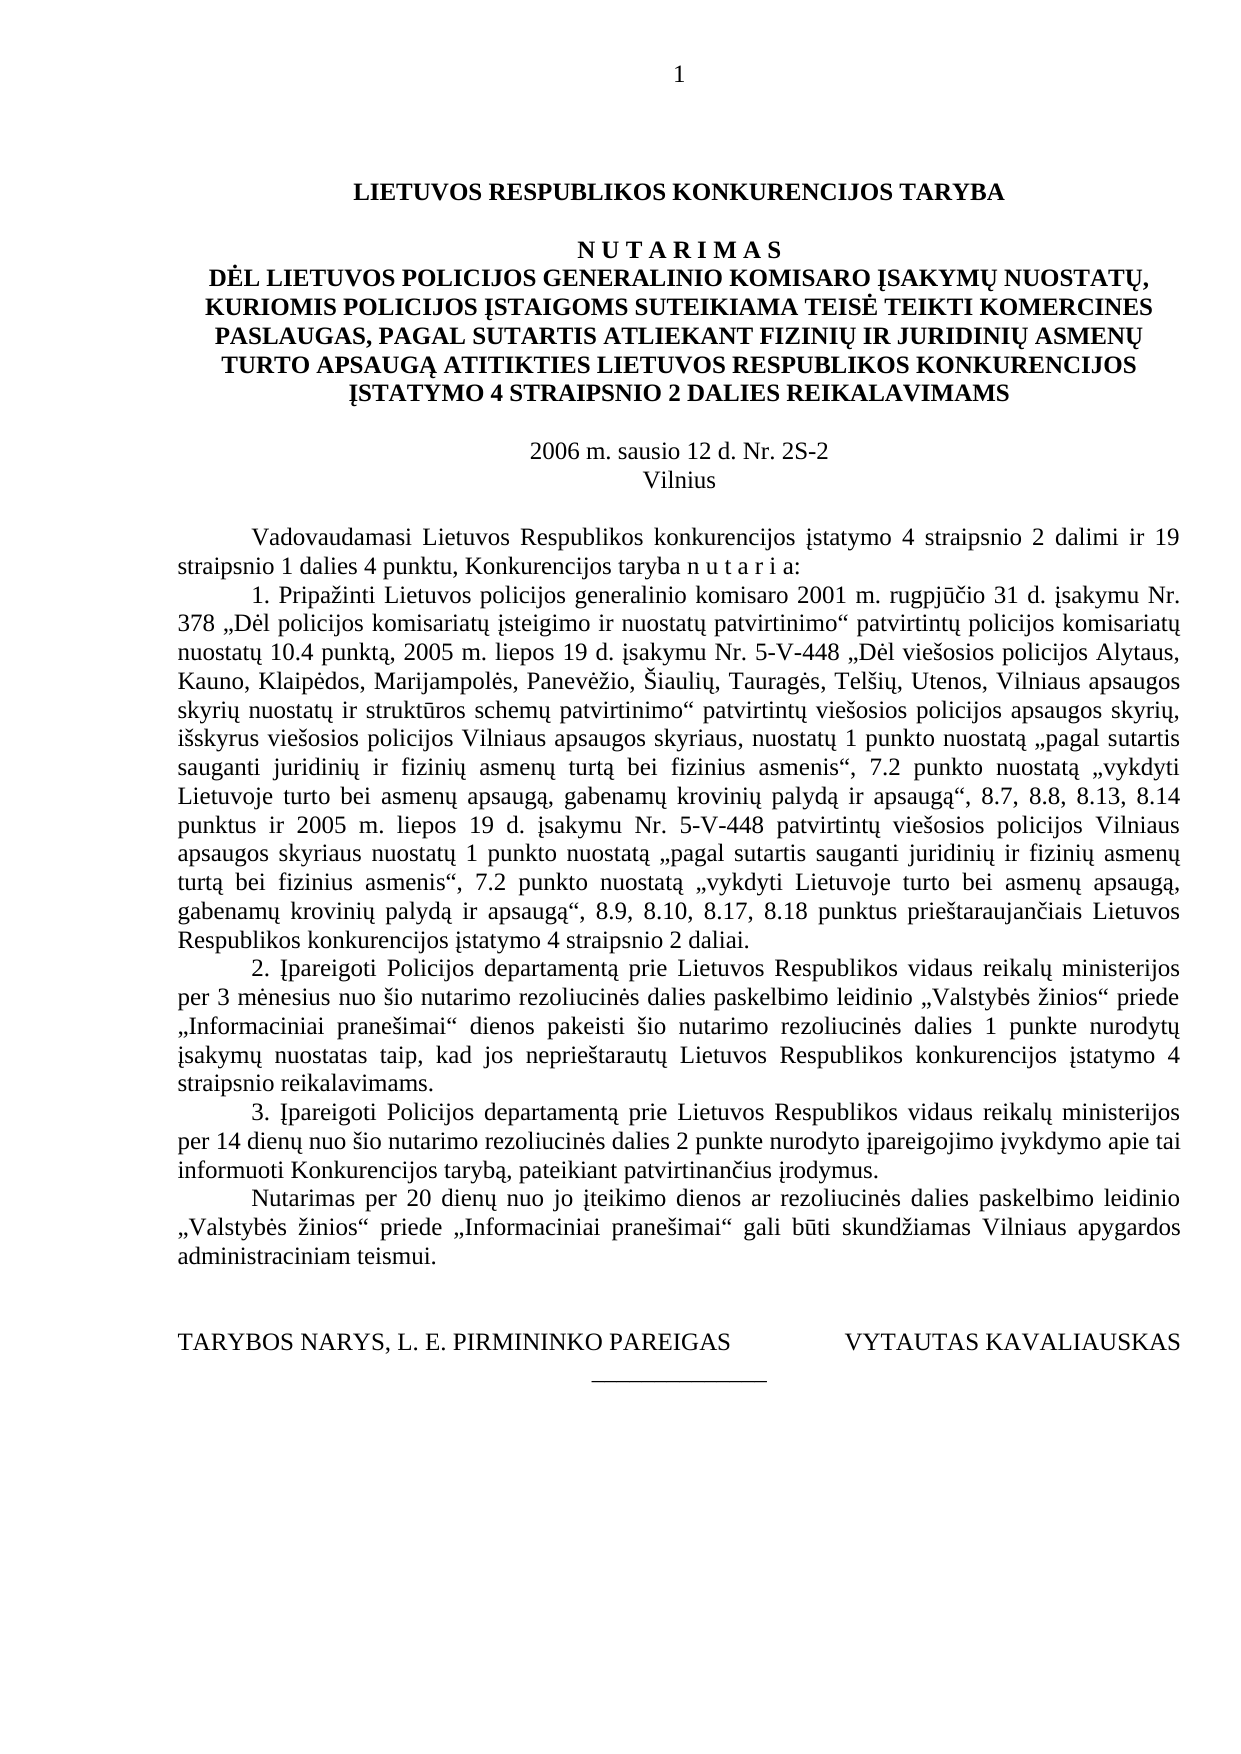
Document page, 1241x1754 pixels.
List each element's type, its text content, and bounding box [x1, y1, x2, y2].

text N U T A R I M A S [177, 235, 1181, 263]
text LIETUVOS RESPUBLIKOS KONKURENCIJOS TARYBA [177, 177, 1181, 206]
text 2. Įpareigoti Policijos departamentą prie Lietuvos Respublikos vidaus reikalų ministerijos per 3 mėnesius nuo šio nutarimo rezoliucinės dalies paskelbimo leidinio „Valstybės žinios“ priede „Informaciniai pranešimai“ dienos pakeisti šio nutarimo rezoliucinės dalies 1 punkte nurodytų įsakymų nuostatas taip, kad jos neprieštarautų Lietuvos Respublikos konkurencijos įstatymo 4 straipsnio reikalavimams. [177, 953, 1181, 1097]
text ______________ [177, 1356, 1181, 1385]
text DĖL LIETUVOS POLICIJOS GENERALINIO KOMISARO ĮSAKYMŲ NUOSTATŲ, KURIOMIS POLICIJOS ĮSTAIGOMS SUTEIKIAMA TEISĖ TEIKTI KOMERCINES PASLAUGAS, PAGAL SUTARTIS ATLIEKANT FIZINIŲ IR JURIDINIŲ ASMENŲ TURTO APSAUGĄ ATITIKTIES LIETUVOS RESPUBLIKOS KONKURENCIJOS ĮSTATYMO 4 STRAIPSNIO 2 DALIES REIKALAVIMAMS [177, 263, 1181, 407]
text 1. Pripažinti Lietuvos policijos generalinio komisaro 2001 m. rugpjūčio 31 d. įsakymu Nr. 378 „Dėl policijos komisariatų įsteigimo ir nuostatų patvirtinimo“ patvirtintų policijos komisariatų nuostatų 10.4 punktą, 2005 m. liepos 19 d. įsakymu Nr. 5-V-448 „Dėl viešosios policijos Alytaus, Kauno, Klaipėdos, Marijampolės, Panevėžio, Šiaulių, Tauragės, Telšių, Utenos, Vilniaus apsaugos skyrių nuostatų ir struktūros schemų patvirtinimo“ patvirtintų viešosios policijos apsaugos skyrių, išskyrus viešosios policijos Vilniaus apsaugos skyriaus, nuostatų 1 punkto nuostatą „pagal sutartis sauganti juridinių ir fizinių asmenų turtą bei fizinius asmenis“, 7.2 punkto nuostatą „vykdyti Lietuvoje turto bei asmenų apsaugą, gabenamų krovinių palydą ir apsaugą“, 8.7, 8.8, 8.13, 8.14 punktus ir 2005 m. liepos 19 d. įsakymu Nr. 5-V-448 patvirtintų viešosios policijos Vilniaus apsaugos skyriaus nuostatų 1 punkto nuostatą „pagal sutartis sauganti juridinių ir fizinių asmenų turtą bei fizinius asmenis“, 7.2 punkto nuostatą „vykdyti Lietuvoje turto bei asmenų apsaugą, gabenamų krovinių palydą ir apsaugą“, 8.9, 8.10, 8.17, 8.18 punktus prieštaraujančiais Lietuvos Respublikos konkurencijos įstatymo 4 straipsnio 2 daliai. [177, 580, 1181, 953]
text Vilnius [177, 465, 1181, 493]
text 3. Įpareigoti Policijos departamentą prie Lietuvos Respublikos vidaus reikalų ministerijos per 14 dienų nuo šio nutarimo rezoliucinės dalies 2 punkte nurodyto įpareigojimo įvykdymo apie tai informuoti Konkurencijos tarybą, pateikiant patvirtinančius įrodymus. [177, 1097, 1181, 1183]
text Nutarimas per 20 dienų nuo jo įteikimo dienos ar rezoliucinės dalies paskelbimo leidinio „Valstybės žinios“ priede „Informaciniai pranešimai“ gali būti skundžiamas Vilniaus apygardos administraciniam teismui. [177, 1183, 1181, 1270]
text 2006 m. sausio 12 d. Nr. 2S-2 [177, 436, 1181, 465]
text Vadovaudamasi Lietuvos Respublikos konkurencijos įstatymo 4 straipsnio 2 dalimi ir 19 straipsnio 1 dalies 4 punktu, Konkurencijos taryba nutaria: [177, 522, 1181, 580]
text TARYBOS NARYS, L. E. PIRMININKO PAREIGAS VYTAUTAS KAVALIAUSKAS [177, 1327, 1181, 1356]
